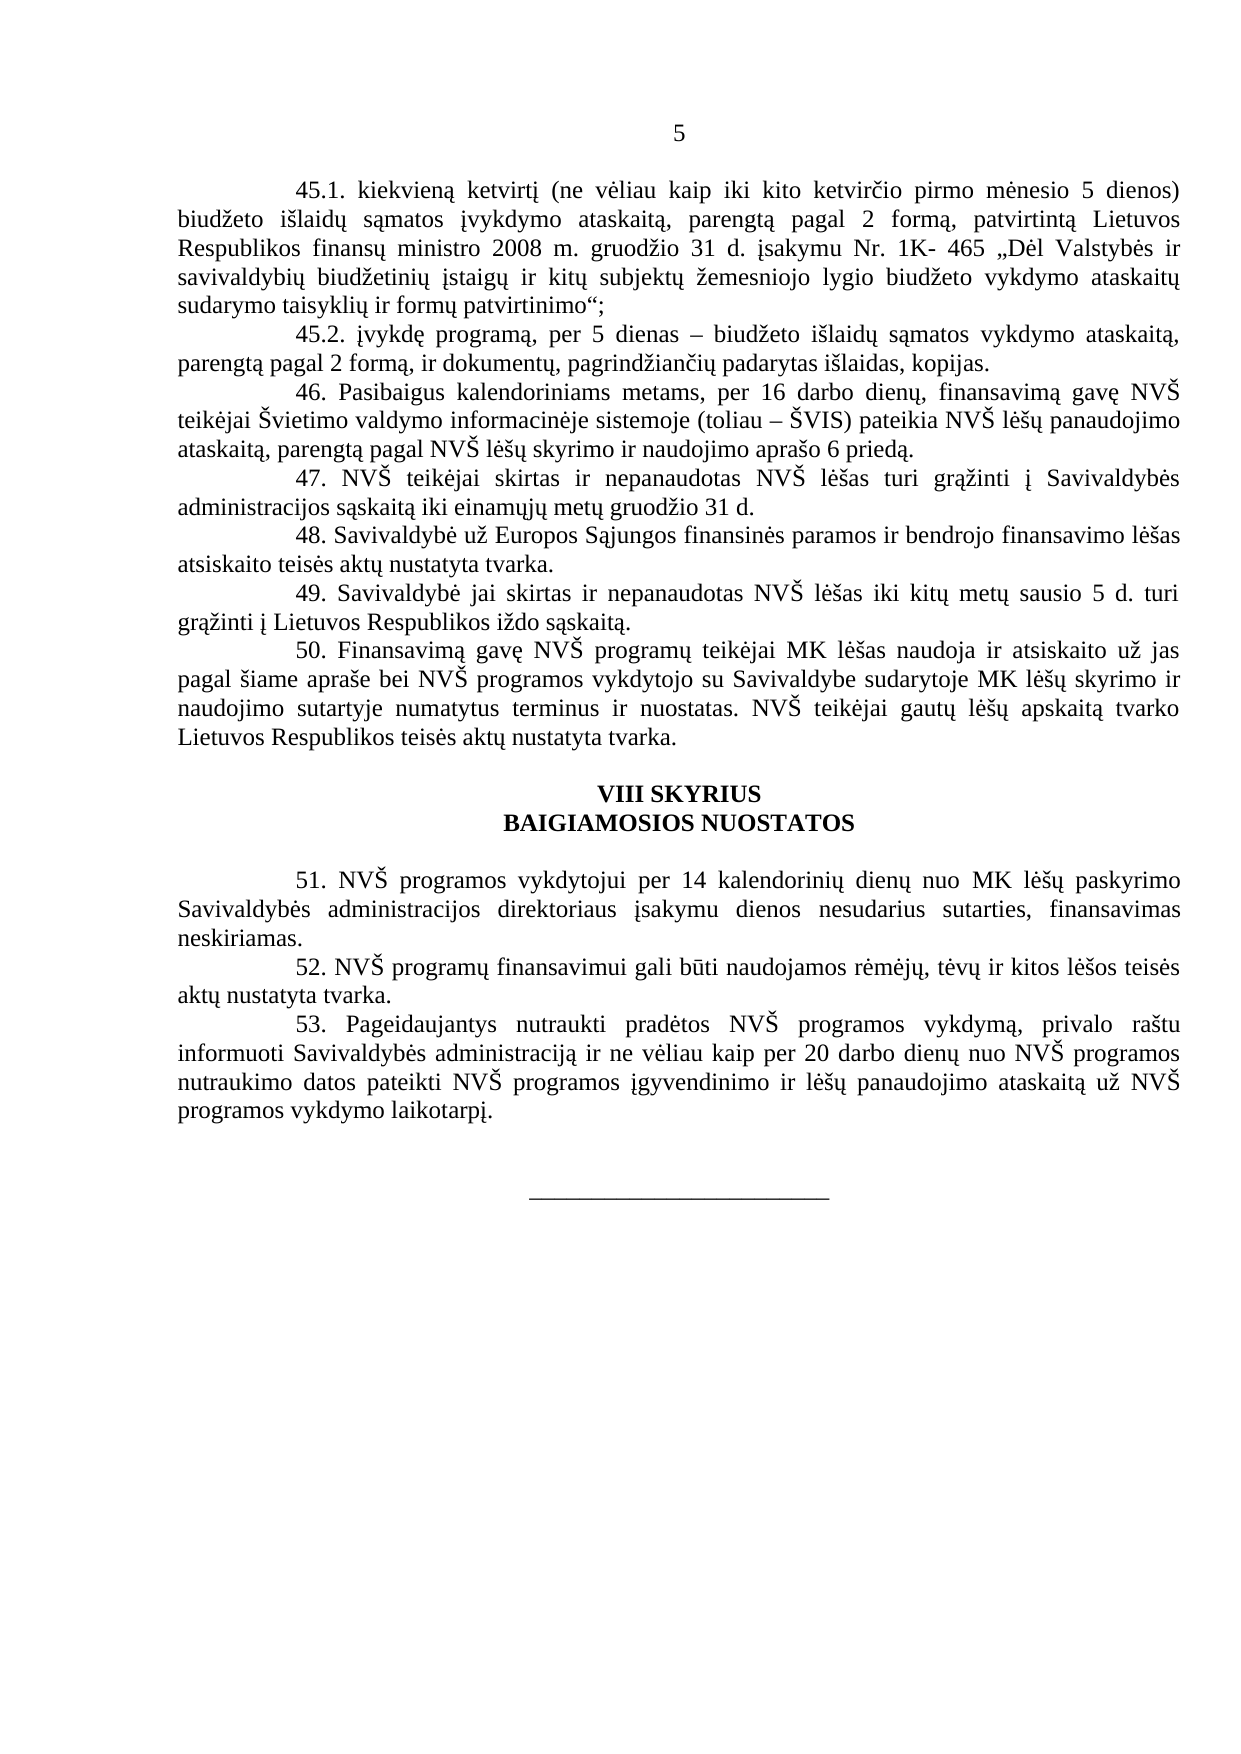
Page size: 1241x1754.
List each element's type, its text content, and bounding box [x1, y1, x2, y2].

text 49. Savivaldybė jai skirtas ir nepanaudotas NVŠ lėšas iki kitų metų sausio 5 d. turi grąžinti į Lietuvos Respublikos iždo sąskaitą. [177, 578, 1181, 636]
text 46. Pasibaigus kalendoriniams metams, per 16 darbo dienų, finansavimą gavę NVŠ teikėjai Švietimo valdymo informacinėje sistemoje (toliau – ŠVIS) pateikia NVŠ lėšų panaudojimo ataskaitą, parengtą pagal NVŠ lėšų skyrimo ir naudojimo aprašo 6 priedą. [177, 377, 1181, 463]
text 52. NVŠ programų finansavimui gali būti naudojamos rėmėjų, tėvų ir kitos lėšos teisės aktų nustatyta tvarka. [177, 952, 1181, 1009]
text VIII SKYRIUS [177, 779, 1181, 808]
text 45.1. kiekvieną ketvirtį (ne vėliau kaip iki kito ketvirčio pirmo mėnesio 5 dienos) biudžeto išlaidų sąmatos įvykdymo ataskaitą, parengtą pagal 2 formą, patvirtintą Lietuvos Respublikos finansų ministro 2008 m. gruodžio 31 d. įsakymu Nr. 1K- 465 „Dėl Valstybės ir savivaldybių biudžetinių įstaigų ir kitų subjektų žemesniojo lygio biudžeto vykdymo ataskaitų sudarymo taisyklių ir formų patvirtinimo“; [177, 176, 1181, 319]
text –––––––––––––––––––––––– [177, 1182, 1181, 1211]
text 45.2. įvykdę programą, per 5 dienas – biudžeto išlaidų sąmatos vykdymo ataskaitą, parengtą pagal 2 formą, ir dokumentų, pagrindžiančių padarytas išlaidas, kopijas. [177, 319, 1181, 377]
text BAIGIAMOSIOS NUOSTATOS [177, 808, 1181, 837]
text 48. Savivaldybė už Europos Sąjungos finansinės paramos ir bendrojo finansavimo lėšas atsiskaito teisės aktų nustatyta tvarka. [177, 521, 1181, 578]
text 47. NVŠ teikėjai skirtas ir nepanaudotas NVŠ lėšas turi grąžinti į Savivaldybės administracijos sąskaitą iki einamųjų metų gruodžio 31 d. [177, 463, 1181, 521]
text 53. Pageidaujantys nutraukti pradėtos NVŠ programos vykdymą, privalo raštu informuoti Savivaldybės administraciją ir ne vėliau kaip per 20 darbo dienų nuo NVŠ programos nutraukimo datos pateikti NVŠ programos įgyvendinimo ir lėšų panaudojimo ataskaitą už NVŠ programos vykdymo laikotarpį. [177, 1009, 1181, 1124]
text 51. NVŠ programos vykdytojui per 14 kalendorinių dienų nuo MK lėšų paskyrimo Savivaldybės administracijos direktoriaus įsakymu dienos nesudarius sutarties, finansavimas neskiriamas. [177, 866, 1181, 952]
text 50. Finansavimą gavę NVŠ programų teikėjai MK lėšas naudoja ir atsiskaito už jas pagal šiame apraše bei NVŠ programos vykdytojo su Savivaldybe sudarytoje MK lėšų skyrimo ir naudojimo sutartyje numatytus terminus ir nuostatas. NVŠ teikėjai gautų lėšų apskaitą tvarko Lietuvos Respublikos teisės aktų nustatyta tvarka. [177, 636, 1181, 751]
